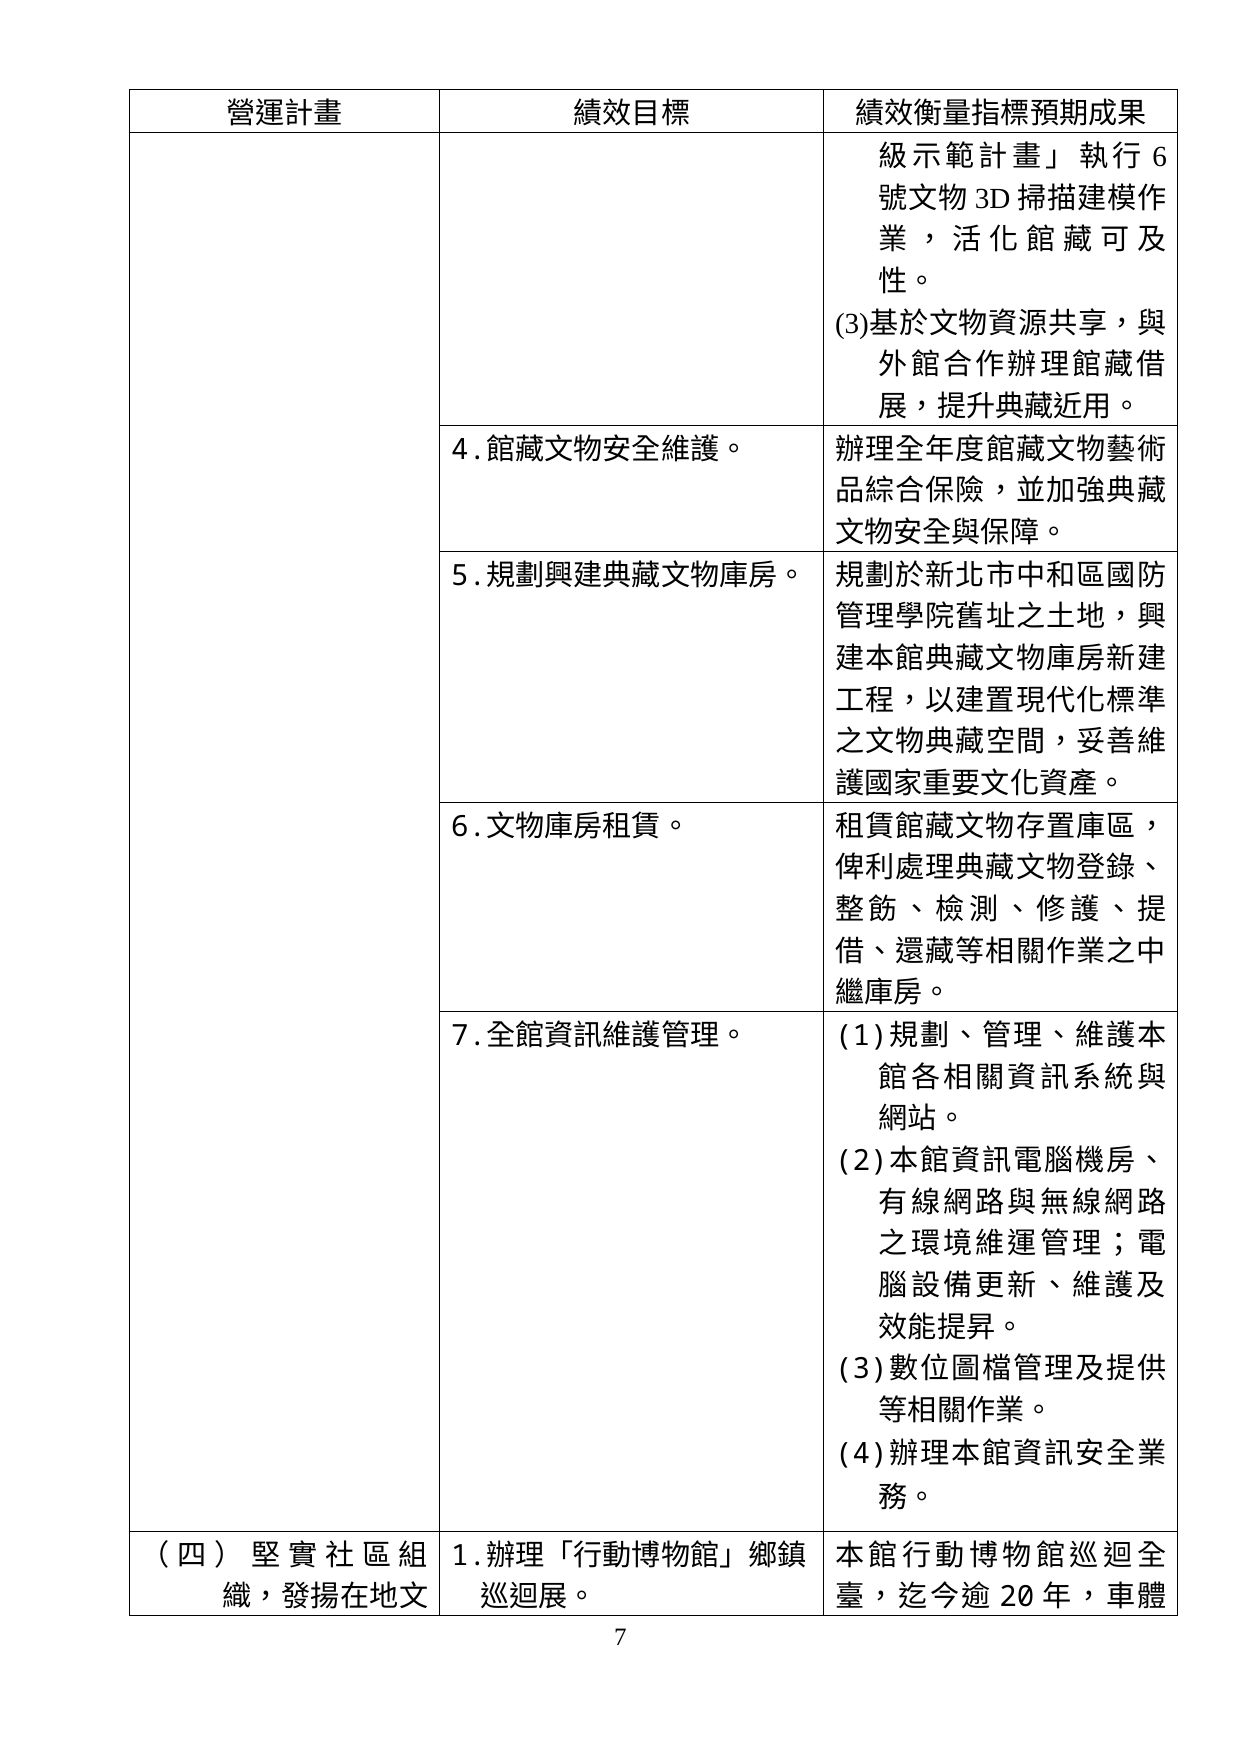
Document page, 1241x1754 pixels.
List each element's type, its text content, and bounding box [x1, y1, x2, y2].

table_cell 本館行動博物館巡迴全臺，迄今逾20年，車體 [824, 1532, 1177, 1615]
table_cell 1.辦理「行動博物館」鄉鎮巡迴展。 [440, 1532, 823, 1615]
table_cell 辦理全年度館藏文物藝術品綜合保險，並加強典藏文物安全與保障。 [824, 426, 1177, 551]
table_cell [440, 133, 823, 425]
table_header 績效目標 [440, 90, 823, 132]
table_cell 規劃於新北市中和區國防管理學院舊址之土地，興建本館典藏文物庫房新建工程，以建置現代化標準之文物典藏空間，妥善維護國家重要文化資產。 [824, 552, 1177, 802]
table_cell [130, 133, 439, 1531]
table_cell 6.文物庫房租賃。 [440, 803, 823, 1011]
table_cell 7.全館資訊維護管理。 [440, 1012, 823, 1531]
table_header 績效衡量指標預期成果 [824, 90, 1177, 132]
table_cell 4.館藏文物安全維護。 [440, 426, 823, 551]
table_cell 5.規劃興建典藏文物庫房。 [440, 552, 823, 802]
table_header 營運計畫 [130, 90, 439, 132]
table_cell 租賃館藏文物存置庫區，俾利處理典藏文物登錄、整飭、檢測、修護、提借、還藏等相關作業之中繼庫房。 [824, 803, 1177, 1011]
table_cell (1)規劃、管理、維護本館各相關資訊系統與網站。 (2)本館資訊電腦機房、有線網路與無線網路之環境維運管理；電腦設備更新、維護及效能提昇。 (3)數位圖檔管理及提供等相關作業。 (4)辦理本館資訊安全業務。 [824, 1012, 1177, 1531]
table_cell （四）堅實社區組織，發揚在地文 [130, 1532, 439, 1615]
table_cell 級示範計畫」執行6號文物3D掃描建模作業，活化館藏可及性。 (3)基於文物資源共享，與外館合作辦理館藏借展，提升典藏近用。 [824, 133, 1177, 425]
